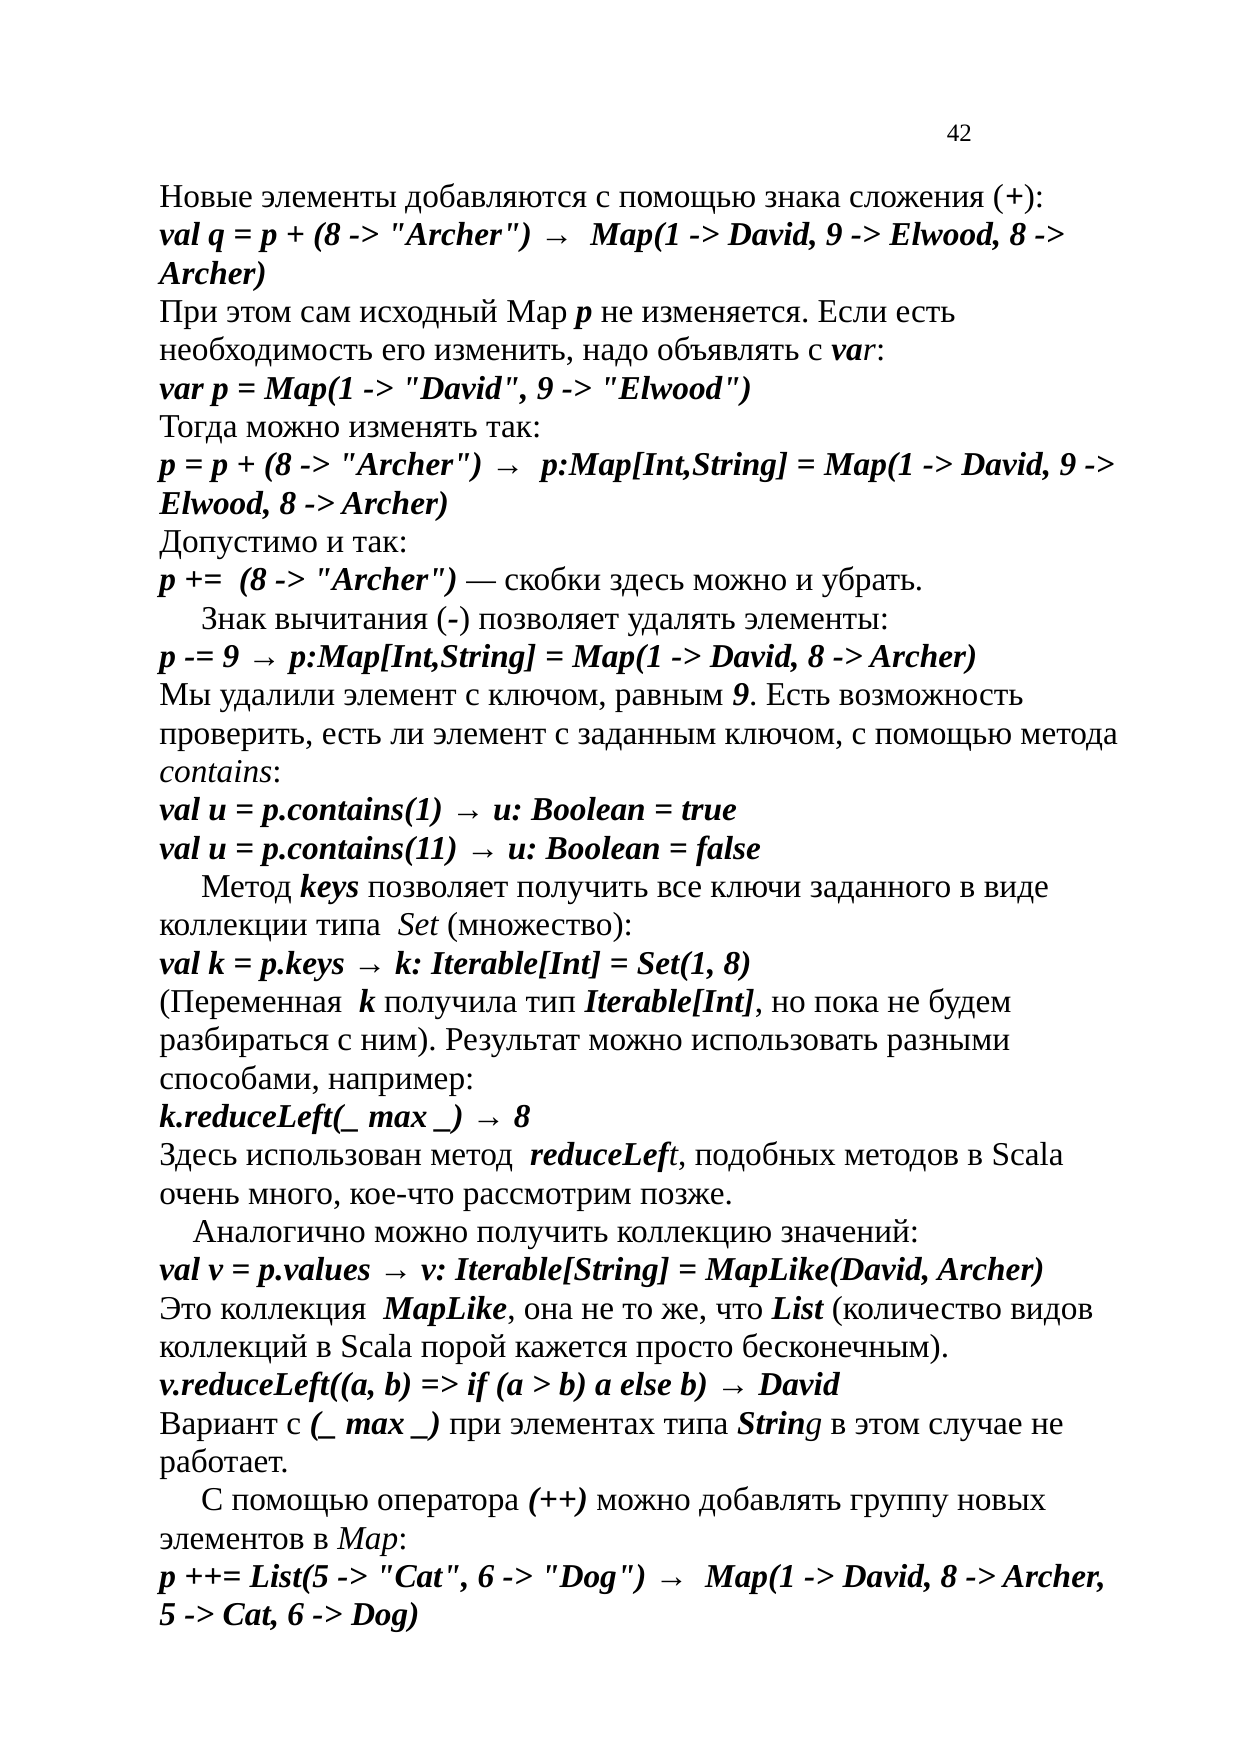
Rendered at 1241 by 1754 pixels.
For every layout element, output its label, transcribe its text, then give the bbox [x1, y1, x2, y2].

text var p = Map(1 -> "David", 9 -> "Elwood") [159, 368, 1122, 406]
text val u = p.contains(11) → u: Boolean = false [159, 828, 1122, 866]
text Здесь использован метод reduceLeft, подобных методов в Scala очень много, кое-что рассмотрим позже. [159, 1135, 1122, 1211]
text v.reduceLeft((a, b) => if (a > b) a else b) → David [159, 1365, 1122, 1403]
text Метод keys позволяет получить все ключи заданного в виде коллекции типа Set (множество): [159, 866, 1122, 943]
text val v = p.values → v: Iterable[String] = MapLike(David, Archer) [159, 1250, 1122, 1288]
text При этом сам исходный Map p не изменяется. Если есть необходимость его изменить, надо объявлять с var: [159, 291, 1122, 368]
text Это коллекция MapLike, она не то же, что List (количество видов коллекций в Scala порой кажется просто бесконечным). [159, 1288, 1122, 1365]
text p = p + (8 -> "Archer") → p:Map[Int,String] = Map(1 -> David, 9 -> Elwood, 8 -> Archer) [159, 445, 1122, 521]
text Вариант с (_ max _) при элементах типа String в этом случае не работает. [159, 1403, 1122, 1480]
text p -= 9 → p:Map[Int,String] = Map(1 -> David, 8 -> Archer) [159, 636, 1122, 675]
text (Переменная k получила тип Iterable[Int], но пока не будем разбираться с ним). Результат можно использовать разными способами, например: [159, 981, 1122, 1096]
text С помощью оператора (++) можно добавлять группу новых элементов в Map: [159, 1480, 1122, 1556]
text val k = p.keys → k: Iterable[Int] = Set(1, 8) [159, 943, 1122, 981]
text p ++= List(5 -> "Cat", 6 -> "Dog") → Map(1 -> David, 8 -> Archer, 5 -> Cat, 6 -> Dog) [159, 1556, 1122, 1633]
text val q = p + (8 -> "Archer") → Map(1 -> David, 9 -> Elwood, 8 -> Archer) [159, 215, 1122, 291]
text Тогда можно изменять так: [159, 406, 1122, 445]
text val u = p.contains(1) → u: Boolean = true [159, 790, 1122, 828]
text p += (8 -> "Archer") — скобки здесь можно и убрать. [159, 560, 1122, 598]
text Новые элементы добавляются с помощью знака сложения (+): [159, 176, 1122, 215]
text Мы удалили элемент с ключом, равным 9. Есть возможность проверить, есть ли элемент с заданным ключом, с помощью метода contains: [159, 675, 1122, 790]
text Знак вычитания (-) позволяет удалять элементы: [159, 598, 1122, 636]
text k.reduceLeft(_ max _) → 8 [159, 1096, 1122, 1135]
text Аналогично можно получить коллекцию значений: [159, 1211, 1122, 1250]
text Допустимо и так: [159, 521, 1122, 560]
